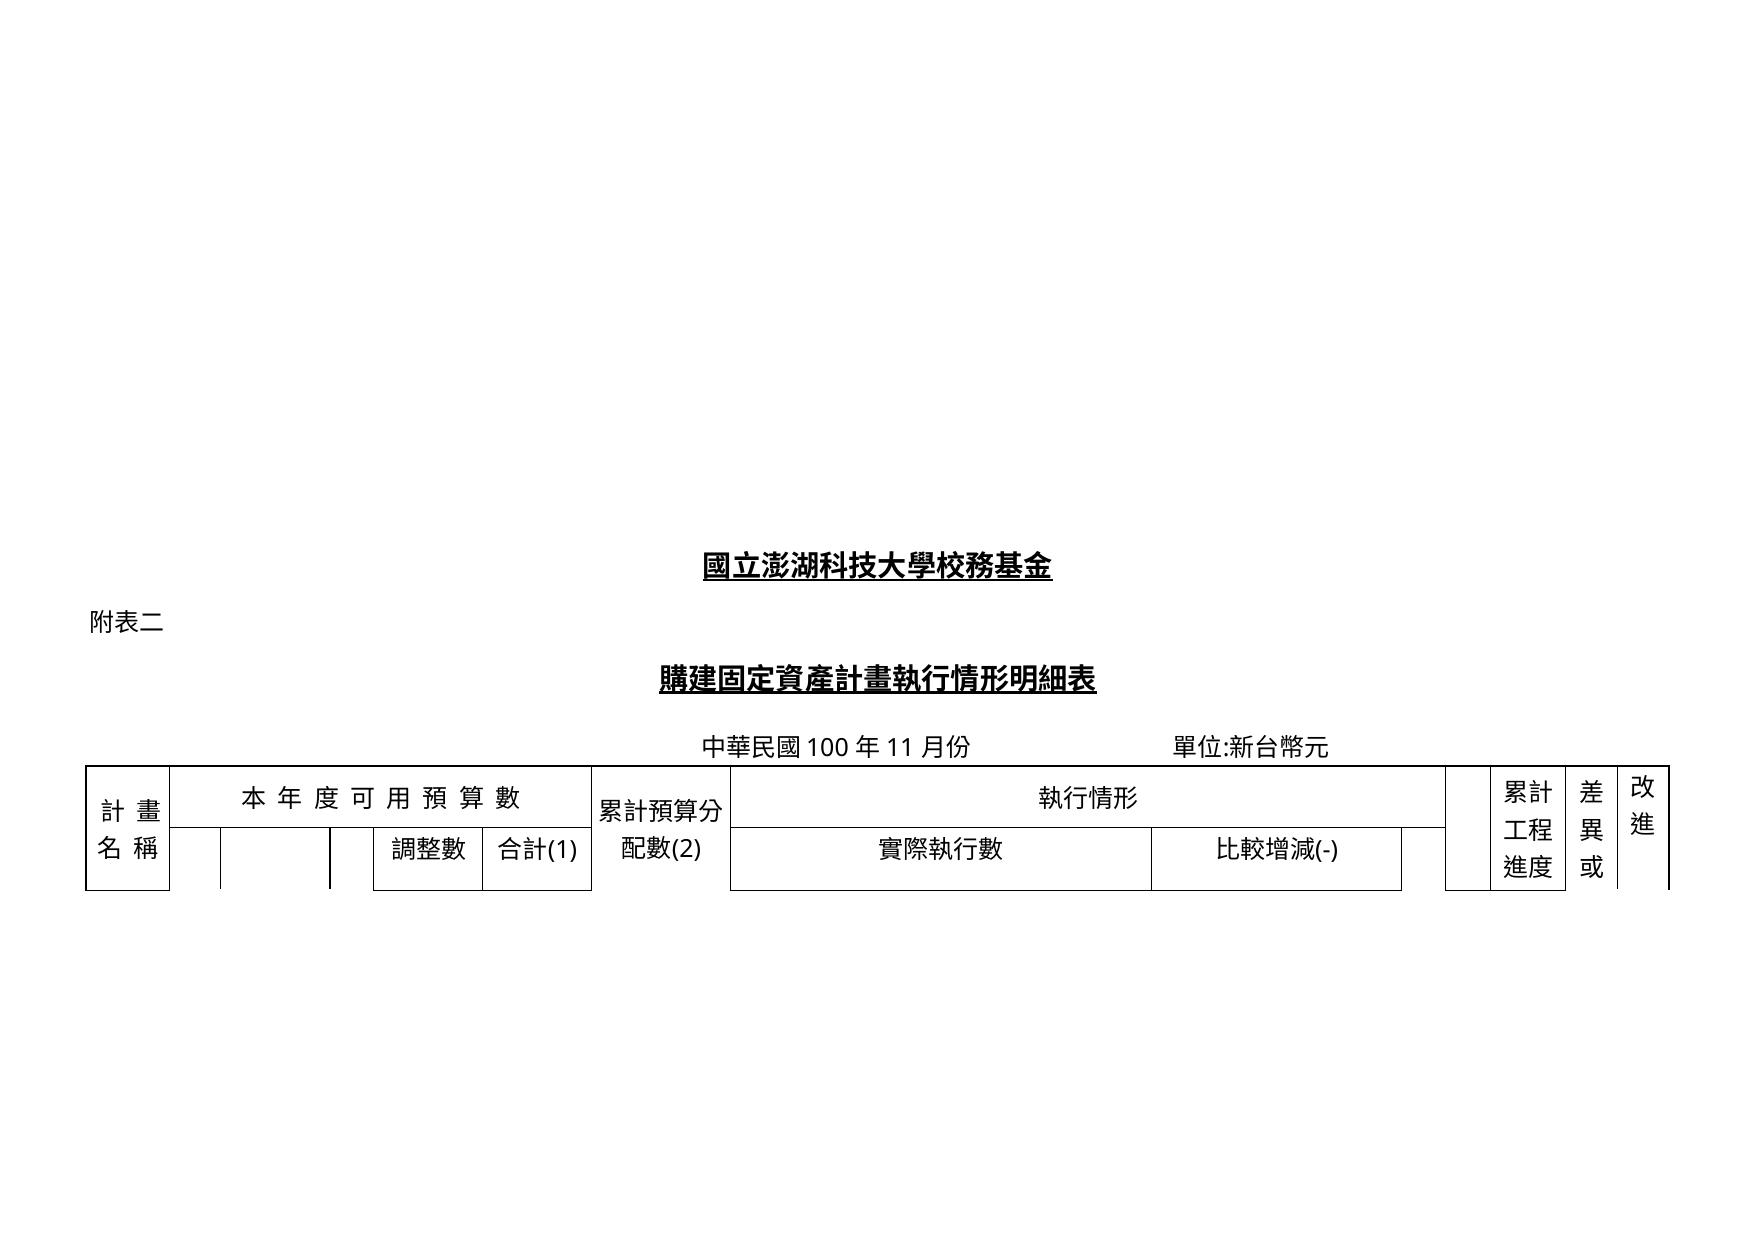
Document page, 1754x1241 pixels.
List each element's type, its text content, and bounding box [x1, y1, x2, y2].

table_cell 累計工程進度 [1491, 767, 1565, 890]
table_cell 附表二 購建固定資產計畫執行情形明細表 [86, 601, 1669, 714]
table_cell [330, 828, 373, 890]
table_cell 執行情形 [731, 767, 1445, 827]
table_cell 比較增減(-) [1152, 828, 1401, 890]
table_cell 合計(1) [483, 828, 591, 890]
table_cell [221, 828, 330, 890]
table_cell [1446, 767, 1490, 890]
table_cell 實際執行數 [731, 828, 1151, 890]
table_cell [1402, 828, 1445, 890]
table_cell 調整數 [374, 828, 482, 890]
table_cell 計 畫 名 稱 [87, 767, 169, 890]
table_cell 改進 [1617, 767, 1668, 890]
table_cell 差異或 [1566, 767, 1617, 890]
table_cell 累計預算分配數(2) [592, 767, 730, 890]
table_cell 中華民國100 年 11 月份 單位:新台幣元 [86, 714, 1669, 765]
table_cell 本 年 度 可 用 預 算 數 [170, 767, 591, 827]
table_cell [170, 828, 221, 890]
table_header 國立澎湖科技大學校務基金 [86, 526, 1669, 601]
